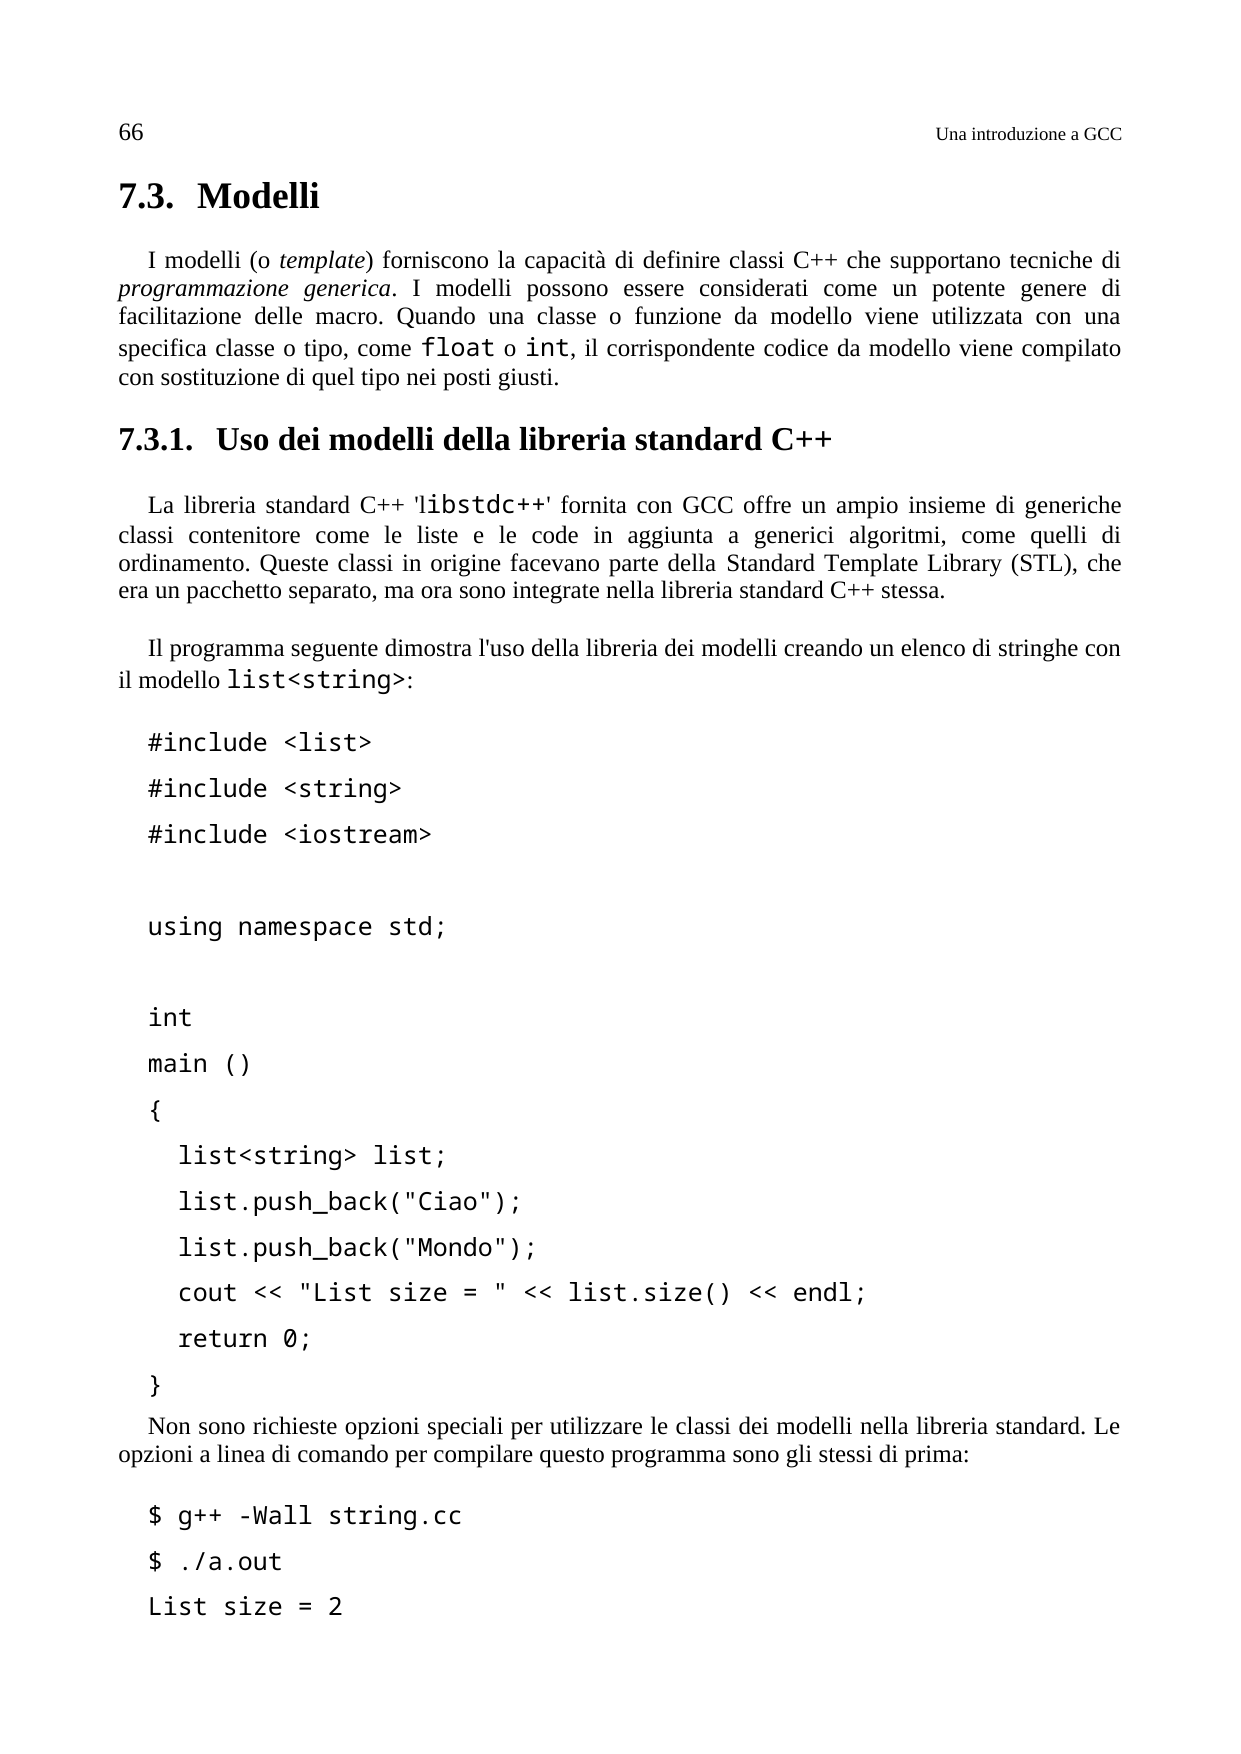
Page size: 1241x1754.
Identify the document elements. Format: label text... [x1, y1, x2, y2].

text $ g++ -Wall string.cc [148, 1497, 1122, 1531]
text } [148, 1367, 1122, 1401]
text list.push_back("Mondo"); [148, 1229, 1122, 1263]
text return 0; [148, 1321, 1122, 1355]
text #include <iostream> [148, 817, 1122, 851]
text { [148, 1092, 1122, 1126]
subtitle Modelli [118, 175, 1122, 217]
subtitle Uso dei modelli della libreria standard C++ [118, 421, 1122, 458]
text List size = 2 [148, 1589, 1122, 1623]
text using namespace std; [148, 908, 1122, 942]
text #include <list> [148, 725, 1122, 759]
text #include <string> [148, 771, 1122, 805]
text main () [148, 1046, 1122, 1080]
text Il programma seguente dimostra l'uso della libreria dei modelli creando un elenco di stringhe con il modello list<string>: [118, 634, 1122, 696]
text I modelli (o template) forniscono la capacità di definire classi C++ che supportano tecniche di programmazione generica. I modelli possono essere considerati come un potente genere di facilitazione delle macro. Quando una classe o funzione da modello viene utilizzata con una specifica classe o tipo, come float o int, il corrispondente codice da modello viene compilato con sostituzione di quel tipo nei posti giusti. [118, 246, 1122, 391]
text $ ./a.out [148, 1543, 1122, 1577]
text list<string> list; [148, 1137, 1122, 1172]
text Non sono richieste opzioni speciali per utilizzare le classi dei modelli nella libreria standard. Le opzioni a linea di comando per compilare questo programma sono gli stessi di prima: [118, 1412, 1122, 1468]
text La libreria standard C++ 'libstdc++' fornita con GCC offre un ampio insieme di generiche classi contenitore come le liste e le code in aggiunta a generici algoritmi, come quelli di ordinamento. Queste classi in origine facevano parte della Standard Template Library (STL), che era un pacchetto separato, ma ora sono integrate nella libreria standard C++ stessa. [118, 487, 1122, 604]
text cout << "List size = " << list.size() << endl; [148, 1275, 1122, 1309]
text int [148, 1000, 1122, 1034]
text list.push_back("Ciao"); [148, 1183, 1122, 1217]
